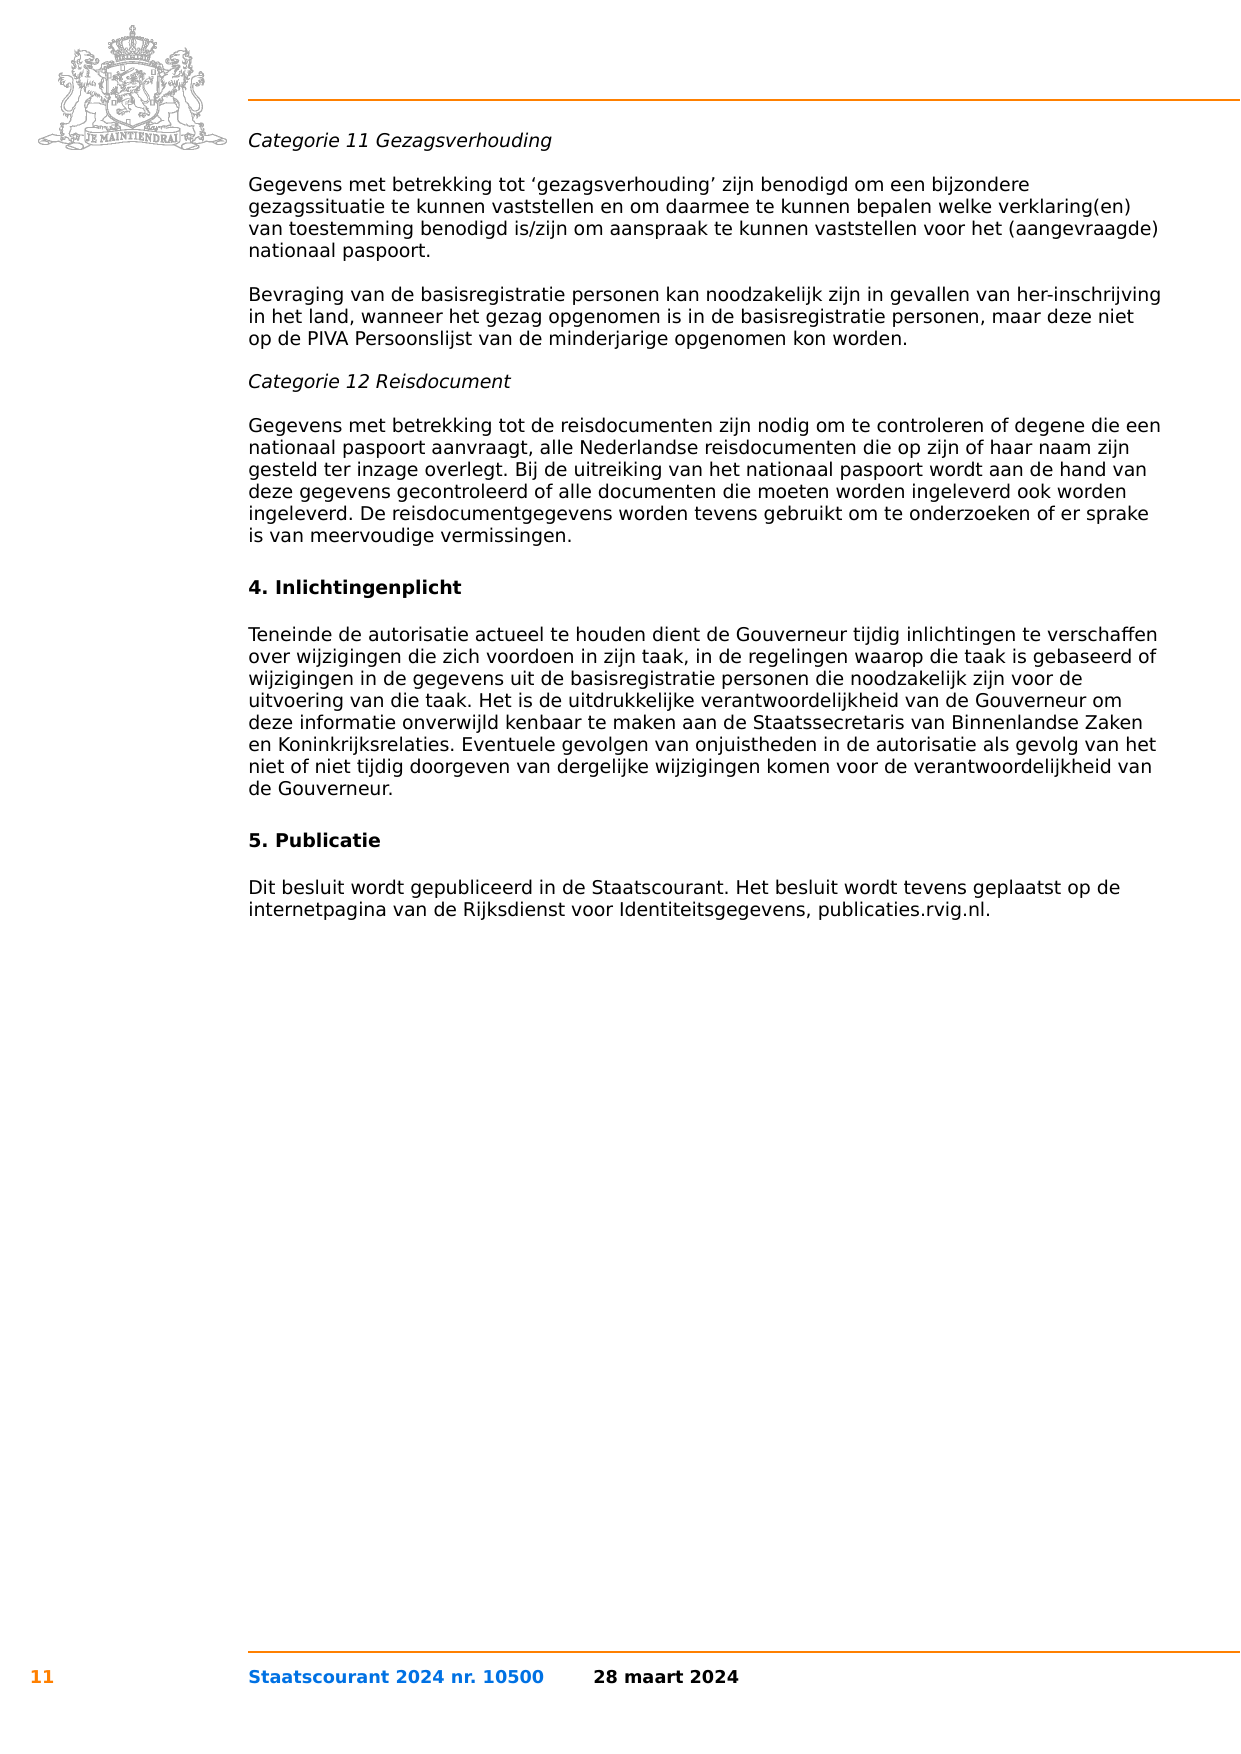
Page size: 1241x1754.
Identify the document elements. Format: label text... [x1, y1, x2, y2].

text Gegevens met betrekking tot ‘gezagsverhouding’ zijn benodigd om een bijzondere gezagssituatie te kunnen vaststellen en om daarmee te kunnen bepalen welke verklaring(en) van toestemming benodigd is/zijn om aanspraak te kunnen vaststellen voor het (aangevraagde) nationaal paspoort. [248, 174, 1163, 262]
picture [38, 25, 227, 150]
text Gegevens met betrekking tot de reisdocumenten zijn nodig om te controleren of degene die een nationaal paspoort aanvraagt, alle Nederlandse reisdocumenten die op zijn of haar naam zijn gesteld ter inzage overlegt. Bij de uitreiking van het nationaal paspoort wordt aan de hand van deze gegevens gecontroleerd of alle documenten die moeten worden ingeleverd ook worden ingeleverd. De reisdocumentgegevens worden tevens gebruikt om te onderzoeken of er sprake is van meervoudige vermissingen. [248, 415, 1163, 547]
text Bevraging van de basisregistratie personen kan noodzakelijk zijn in gevallen van her-inschrijving in het land, wanneer het gezag opgenomen is in de basisregistratie personen, maar deze niet op de PIVA Persoonslijst van de minderjarige opgenomen kon worden. [248, 283, 1163, 349]
text Teneinde de autorisatie actueel te houden dient de Gouverneur tijdig inlichtingen te verschaffen over wijzigingen die zich voordoen in zijn taak, in de regelingen waarop die taak is gebaseerd of wijzigingen in de gegevens uit de basisregistratie personen die noodzakelijk zijn voor de uitvoering van die taak. Het is de uitdrukkelijke verantwoordelijkheid van de Gouverneur om deze informatie onverwijld kenbaar te maken aan de Staatssecretaris van Binnenlandse Zaken en Koninkrijksrelaties. Eventuele gevolgen van onjuistheden in de autorisatie als gevolg van het niet of niet tijdig doorgeven van dergelijke wijzigingen komen voor de verantwoordelijkheid van de Gouverneur. [248, 624, 1163, 800]
subtitle 4. Inlichtingenplicht [248, 577, 1163, 599]
subtitle Categorie 11 Gezagsverhouding [248, 130, 1163, 152]
text Dit besluit wordt gepubliceerd in de Staatscourant. Het besluit wordt tevens geplaatst op de internetpagina van de Rijksdienst voor Identiteitsgegevens, publicaties.rvig.nl. [248, 877, 1163, 921]
subtitle Categorie 12 Reisdocument [248, 371, 1163, 393]
subtitle 5. Publicatie [248, 830, 1163, 852]
